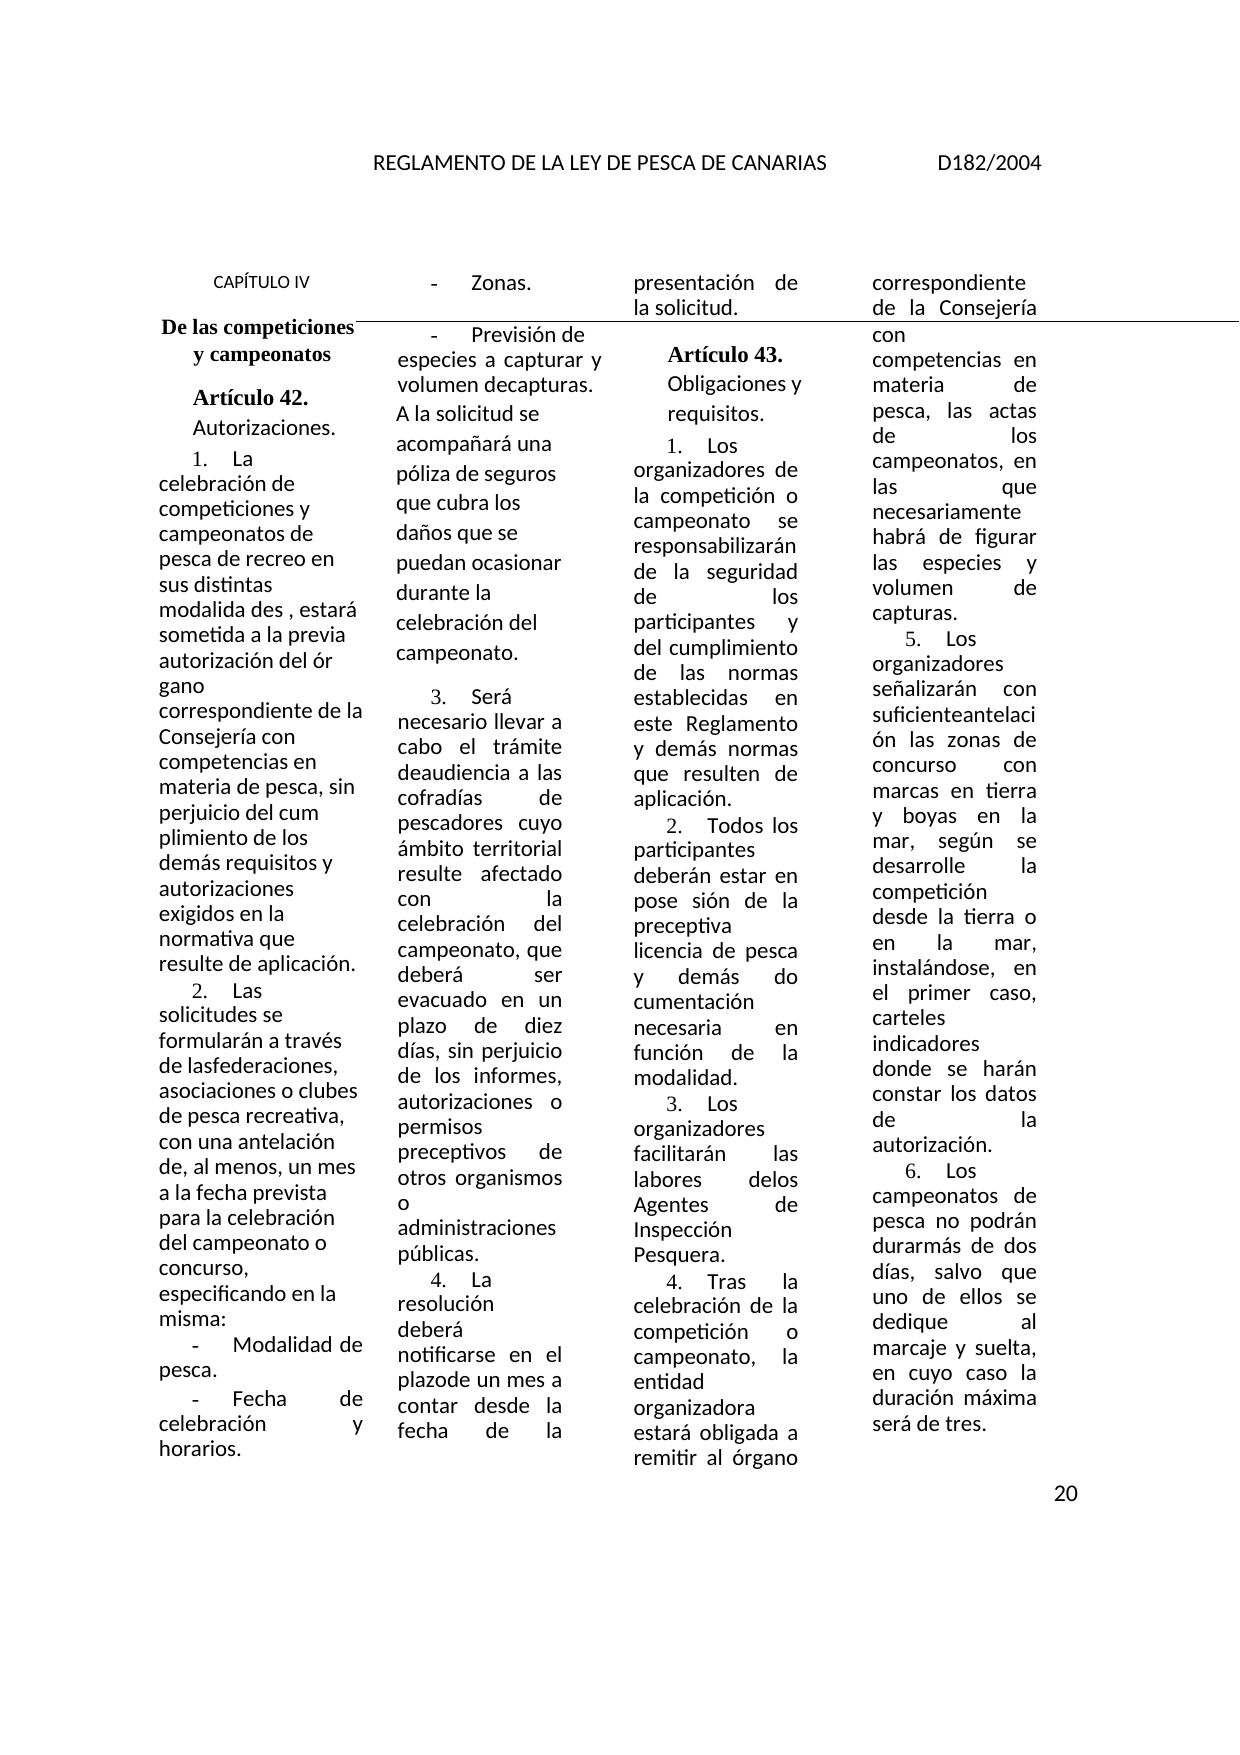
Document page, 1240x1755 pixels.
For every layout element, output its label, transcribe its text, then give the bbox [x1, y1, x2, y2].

text Artículo 42. Autorizaciones. [193, 384, 363, 441]
text CAPÍTULO IV [199, 270, 323, 293]
list Las solicitudes se formularán a través de lasfederaciones, asociaciones o clubes de pesca recreativa, con una antelación de, al menos, un mes a la fecha prevista para la celebración del campeonato o concurso, especificando en la misma: [159, 978, 364, 1332]
list Los organizadores señalizarán con suficienteantelación las zonas de concurso con marcas en tierra y boyas en la mar, según se desarrolle la competición desde la tierra o en la mar, instalándose, en el primer caso, carteles indicadores donde se harán constar los datos de la autorización. [872, 627, 1037, 1158]
text A la solicitud se acompañará una póliza de seguros que cubra los daños que se puedan ocasionar durante la celebración del campeonato. [396, 399, 562, 666]
list Los campeonatos de pesca no podrán durarmás de dos días, salvo que uno de ellos se dedique al marcaje y suelta, en cuyo caso la duración máxima será de tres. [872, 1158, 1037, 1437]
list La celebración de competiciones y campeonatos de pesca de recreo en sus distintas modalida des , estará sometida a la previa autorización del ór gano correspondiente de la Consejería con competencias en materia de pesca, sin perjuicio del cum plimiento de los demás requisitos y autorizaciones exigidos en la normativa que resulte de aplicación. [159, 446, 364, 978]
list Todos los participantes deberán estar en pose sión de la preceptiva licencia de pesca y demás do cumentación necesaria en función de la modalidad. [633, 813, 798, 1091]
list Los organizadores facilitarán las labores delos Agentes de Inspección Pesquera. [633, 1092, 798, 1269]
list Tras la celebración de la competición o campeonato, la entidad organizadora estará obligada a remitir al órgano [633, 1269, 798, 1471]
list presentación de la solicitud. [633, 270, 798, 321]
list Fecha de celebración y horarios. [159, 1387, 363, 1462]
subtitle De las competiciones y campeonatos [160, 314, 364, 366]
text Artículo 43. Obligaciones y requisitos. [667, 341, 838, 427]
list La resolución deberá notificarse en el plazode un mes a contar desde la fecha de la [397, 1267, 562, 1444]
list Los organizadores de la competición o campeonato se responsabilizarán de la seguridad de los participantes y del cumplimiento de las normas establecidas en este Reglamento y demás normas que resulten de aplicación. [633, 433, 798, 813]
list Previsión de especies a capturar y volumen decapturas. [397, 322, 602, 398]
list Zonas. [397, 270, 602, 296]
list con competencias en materia de pesca, las actas de los campeonatos, en las que necesariamente habrá de figurar las especies y volumen de capturas. [872, 322, 1037, 626]
list Modalidad de pesca. [159, 1332, 363, 1383]
list correspondiente de la Consejería [872, 270, 1037, 321]
list Será necesario llevar a cabo el trámite deaudiencia a las cofradías de pescadores cuyo ámbito territorial resulte afectado con la celebración del campeonato, que deberá ser evacuado en un plazo de diez días, sin perjuicio de los informes, autorizaciones o permisos preceptivos de otros organismos o administraciones públicas. [397, 684, 562, 1267]
list [397, 299, 602, 321]
